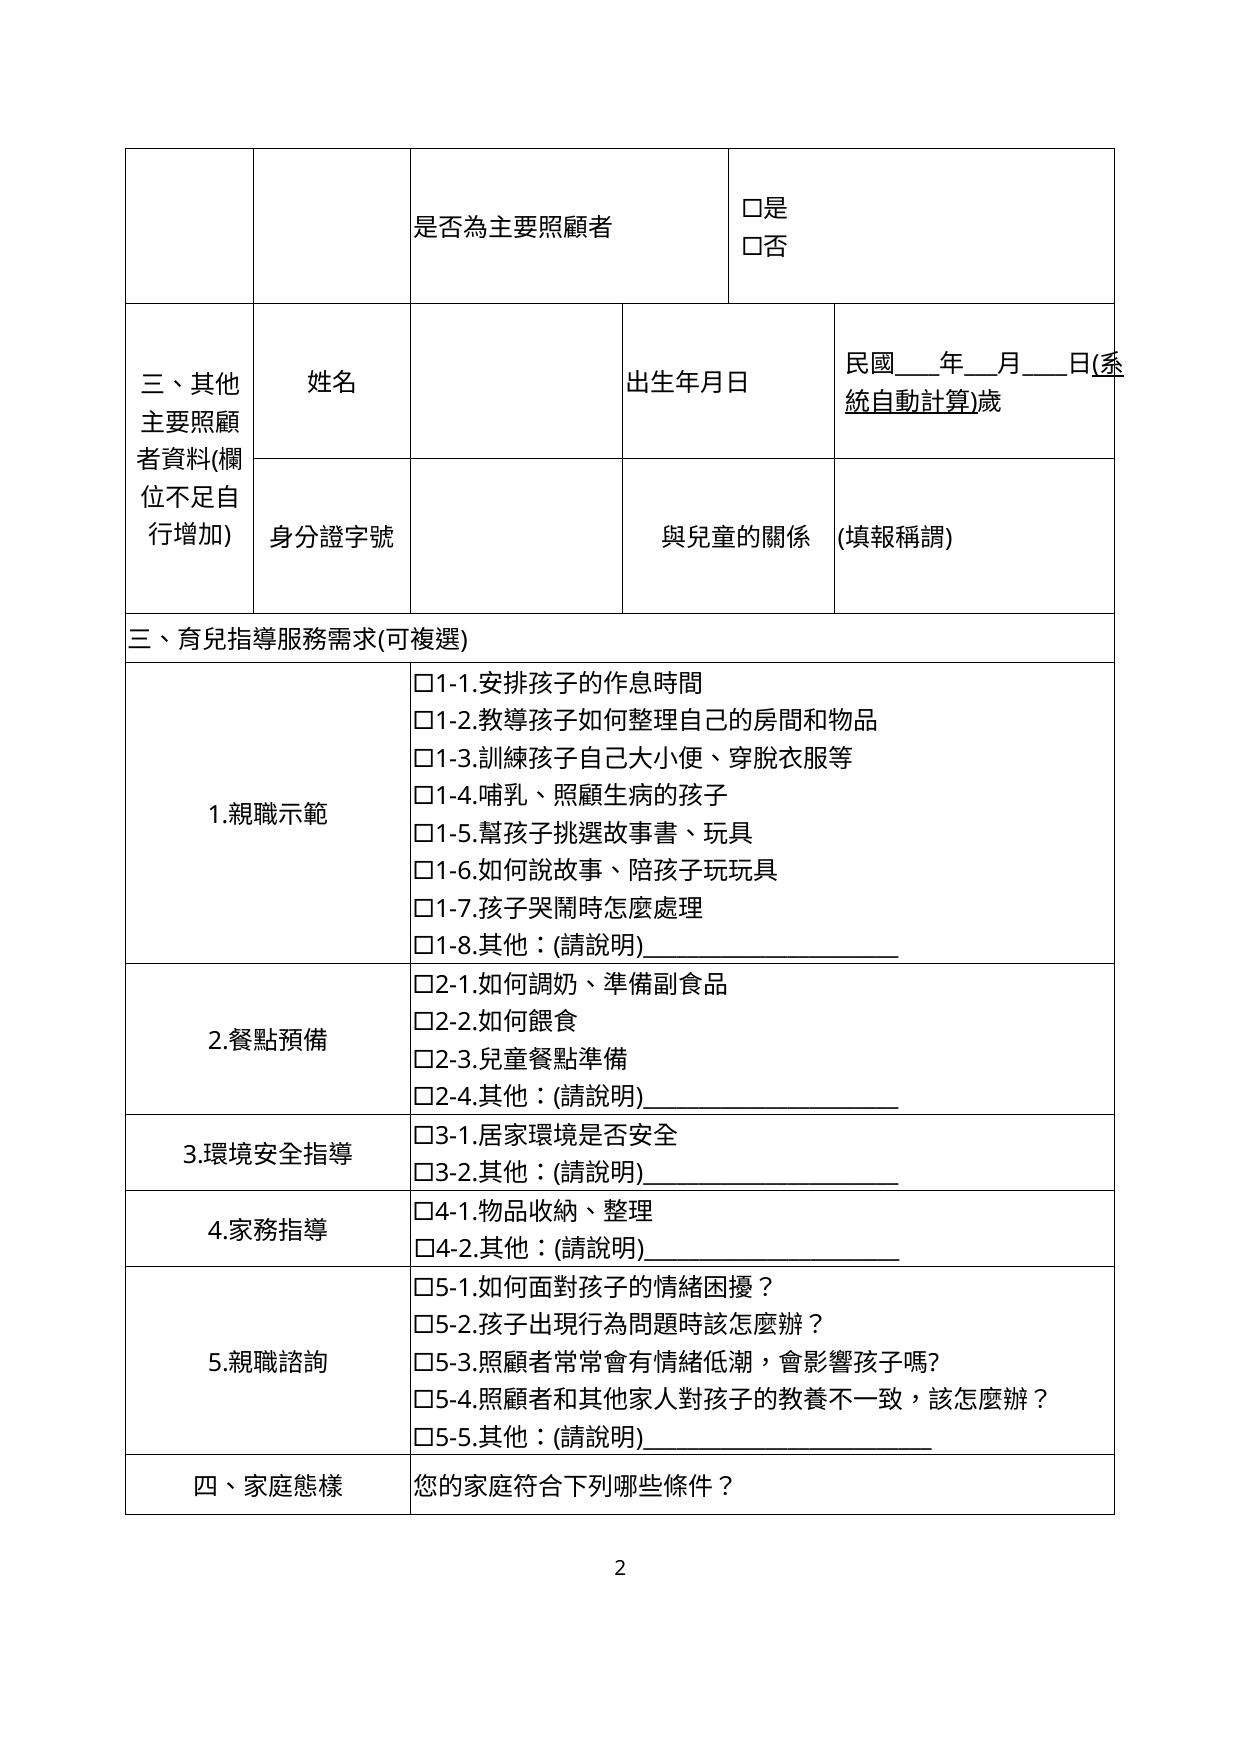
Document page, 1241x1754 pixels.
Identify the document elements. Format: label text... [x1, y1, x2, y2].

table_cell 4-1.物品收納、整理 4-2.其他：(請說明)_______________________ [411, 1191, 1114, 1266]
table_cell 5.親職諮詢 [126, 1267, 410, 1454]
table_cell 是 否 [729, 149, 1114, 303]
table_cell 是否為主要照顧者 [411, 149, 728, 303]
table_cell 4.家務指導 [126, 1191, 410, 1266]
table_cell 2.餐點預備 [126, 964, 410, 1114]
table_cell 民國____年___月____日(系統自動計算)歲 [835, 304, 1114, 457]
table_cell 四、家庭態樣 [126, 1455, 410, 1513]
table_cell 出生年月日 [623, 304, 834, 457]
table_cell 5-1.如何面對孩子的情緒困擾？ 5-2.孩子出現行為問題時該怎麼辦？ 5-3.照顧者常常會有情緒低潮，會影響孩子嗎? 5-4.照顧者和其他家人對孩子的教養不一致，該怎麼辦？ 5-5.其他：(請說明)__________________________ [411, 1267, 1114, 1454]
table_cell 3.環境安全指導 [126, 1115, 410, 1190]
table_cell [411, 459, 622, 612]
table_cell 1.親職示範 [126, 663, 410, 963]
table_cell 2-1.如何調奶、準備副食品 2-2.如何餵食 2-3.兒童餐點準備 2-4.其他：(請說明)_______________________ [411, 964, 1114, 1114]
table_cell 3-1.居家環境是否安全 3-2.其他：(請說明)_______________________ [411, 1115, 1114, 1190]
table_cell 您的家庭符合下列哪些條件？ [411, 1455, 1114, 1513]
table_cell 身分證字號 [254, 459, 410, 612]
table_cell 1-1.安排孩子的作息時間 1-2.教導孩子如何整理自己的房間和物品 1-3.訓練孩子自己大小便、穿脫衣服等 1-4.哺乳、照顧生病的孩子 1-5.幫孩子挑選故事書、玩具 1-6.如何說故事、陪孩子玩玩具 1-7.孩子哭鬧時怎麼處理 1-8.其他：(請說明)_______________________ [411, 663, 1114, 963]
table_cell [411, 304, 622, 457]
table_cell 與兒童的關係 [623, 459, 834, 612]
table_cell 姓名 [254, 304, 410, 457]
table_cell 三、育兒指導服務需求(可複選) [126, 614, 1114, 662]
table_cell (填報稱謂) [835, 459, 1114, 612]
table_cell 三、其他主要照顧者資料(欄位不足自行增加) [126, 304, 253, 612]
